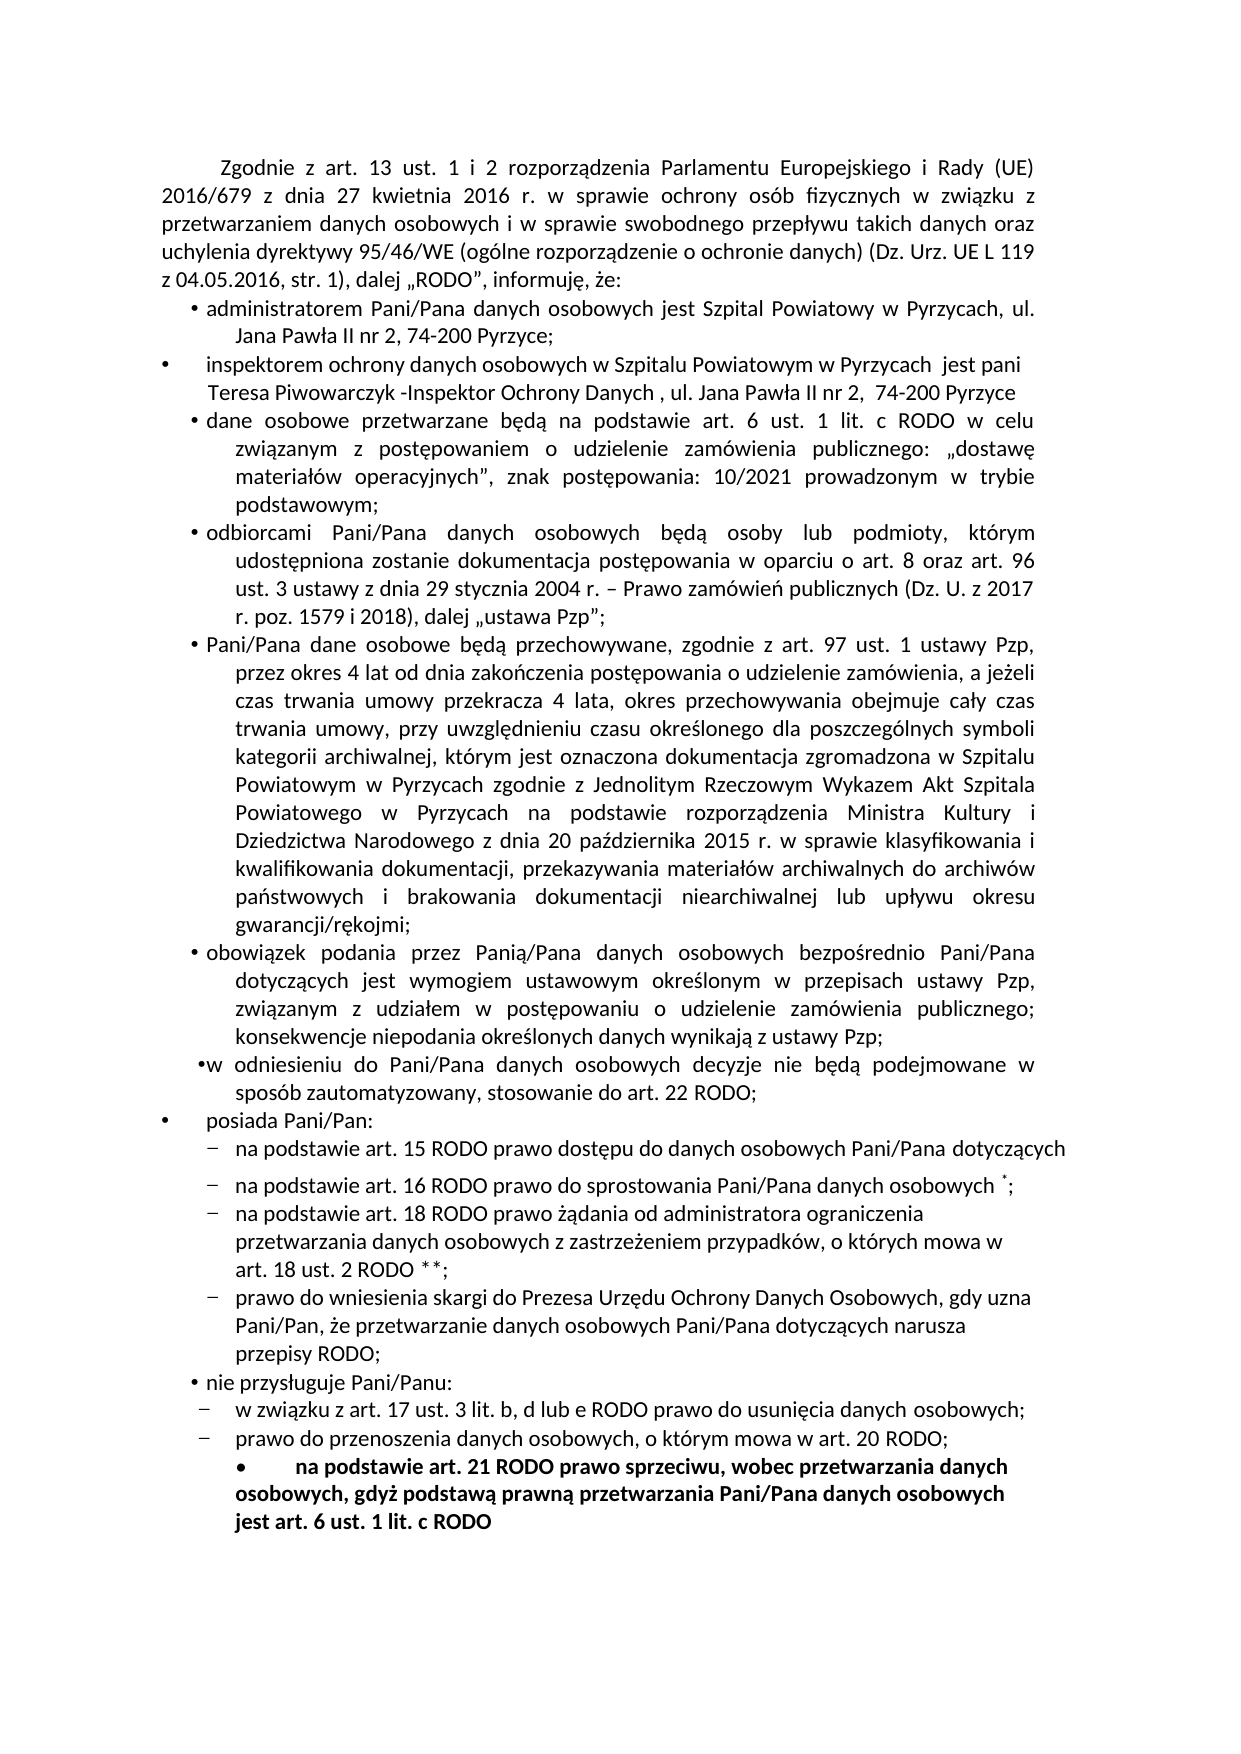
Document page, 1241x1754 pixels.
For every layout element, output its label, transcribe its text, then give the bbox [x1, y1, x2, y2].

subtitle na podstawie art. 21 RODO prawo sprzeciwu, wobec przetwarzania danych osobowych, gdyż podstawą prawną przetwarzania Pani/Pana danych osobowych jest art. 6 ust. 1 lit. c RODO [235, 1452, 1036, 1535]
text Teresa Piwowarczyk -Inspektor Ochrony Danych , ul. Jana Pawła II nr 2, 74-200 Pyrzyce [161, 378, 1093, 406]
list administratorem Pani/Pana danych osobowych jest Szpital Powiatowy w Pyrzycach, ul. Jana Pawła II nr 2, 74-200 Pyrzyce; [191, 294, 1036, 350]
list na podstawie art. 16 RODO prawo do sprostowania Pani/Pana danych osobowych *; [206, 1171, 1093, 1199]
list posiada Pani/Pan: [161, 1106, 1093, 1134]
list dane osobowe przetwarzane będą na podstawie art. 6 ust. 1 lit. c RODO w celu związanym z postępowaniem o udzielenie zamówienia publicznego: „dostawę materiałów operacyjnych”, znak postępowania: 10/2021 prowadzonym w trybie podstawowym; [191, 406, 1036, 518]
list w odniesieniu do Pani/Pana danych osobowych decyzje nie będą podejmowane w sposób zautomatyzowany, stosowanie do art. 22 RODO; [198, 1050, 1036, 1106]
list prawo do wniesienia skargi do Prezesa Urzędu Ochrony Danych Osobowych, gdy uzna Pani/Pan, że przetwarzanie danych osobowych Pani/Pana dotyczących narusza przepisy RODO; [206, 1283, 1036, 1367]
list obowiązek podania przez Panią/Pana danych osobowych bezpośrednio Pani/Pana dotyczących jest wymogiem ustawowym określonym w przepisach ustawy Pzp, związanym z udziałem w postępowaniu o udzielenie zamówienia publicznego; konsekwencje niepodania określonych danych wynikają z ustawy Pzp; [191, 938, 1036, 1050]
list prawo do przenoszenia danych osobowych, o którym mowa w art. 20 RODO; [198, 1424, 1093, 1452]
list nie przysługuje Pani/Panu: [191, 1368, 1093, 1396]
list na podstawie art. 18 RODO prawo żądania od administratora ograniczenia przetwarzania danych osobowych z zastrzeżeniem przypadków, o których mowa w art. 18 ust. 2 RODO **; [206, 1199, 1036, 1283]
list na podstawie art. 15 RODO prawo dostępu do danych osobowych Pani/Pana dotyczących [206, 1134, 1093, 1162]
list inspektorem ochrony danych osobowych w Szpitalu Powiatowym w Pyrzycach jest pani [161, 350, 1093, 378]
list odbiorcami Pani/Pana danych osobowych będą osoby lub podmioty, którym udostępniona zostanie dokumentacja postępowania w oparciu o art. 8 oraz art. 96 ust. 3 ustawy z dnia 29 stycznia 2004 r. – Prawo zamówień publicznych (Dz. U. z 2017 r. poz. 1579 i 2018), dalej „ustawa Pzp”; [191, 518, 1036, 630]
list w związku z art. 17 ust. 3 lit. b, d lub e RODO prawo do usunięcia danych osobowych; [198, 1396, 1093, 1424]
list Pani/Pana dane osobowe będą przechowywane, zgodnie z art. 97 ust. 1 ustawy Pzp, przez okres 4 lat od dnia zakończenia postępowania o udzielenie zamówienia, a jeżeli czas trwania umowy przekracza 4 lata, okres przechowywania obejmuje cały czas trwania umowy, przy uwzględnieniu czasu określonego dla poszczególnych symboli kategorii archiwalnej, którym jest oznaczona dokumentacja zgromadzona w Szpitalu Powiatowym w Pyrzycach zgodnie z Jednolitym Rzeczowym Wykazem Akt Szpitala Powiatowego w Pyrzycach na podstawie rozporządzenia Ministra Kultury i Dziedzictwa Narodowego z dnia 20 października 2015 r. w sprawie klasyfikowania i kwalifikowania dokumentacji, przekazywania materiałów archiwalnych do archiwów państwowych i brakowania dokumentacji niearchiwalnej lub upływu okresu gwarancji/rękojmi; [191, 630, 1036, 938]
text Zgodnie z art. 13 ust. 1 i 2 rozporządzenia Parlamentu Europejskiego i Rady (UE) 2016/679 z dnia 27 kwietnia 2016 r. w sprawie ochrony osób fizycznych w związku z przetwarzaniem danych osobowych i w sprawie swobodnego przepływu takich danych oraz uchylenia dyrektywy 95/46/WE (ogólne rozporządzenie o ochronie danych) (Dz. Urz. UE L 119 z 04.05.2016, str. 1), dalej „RODO”, informuję, że: [161, 153, 1036, 293]
